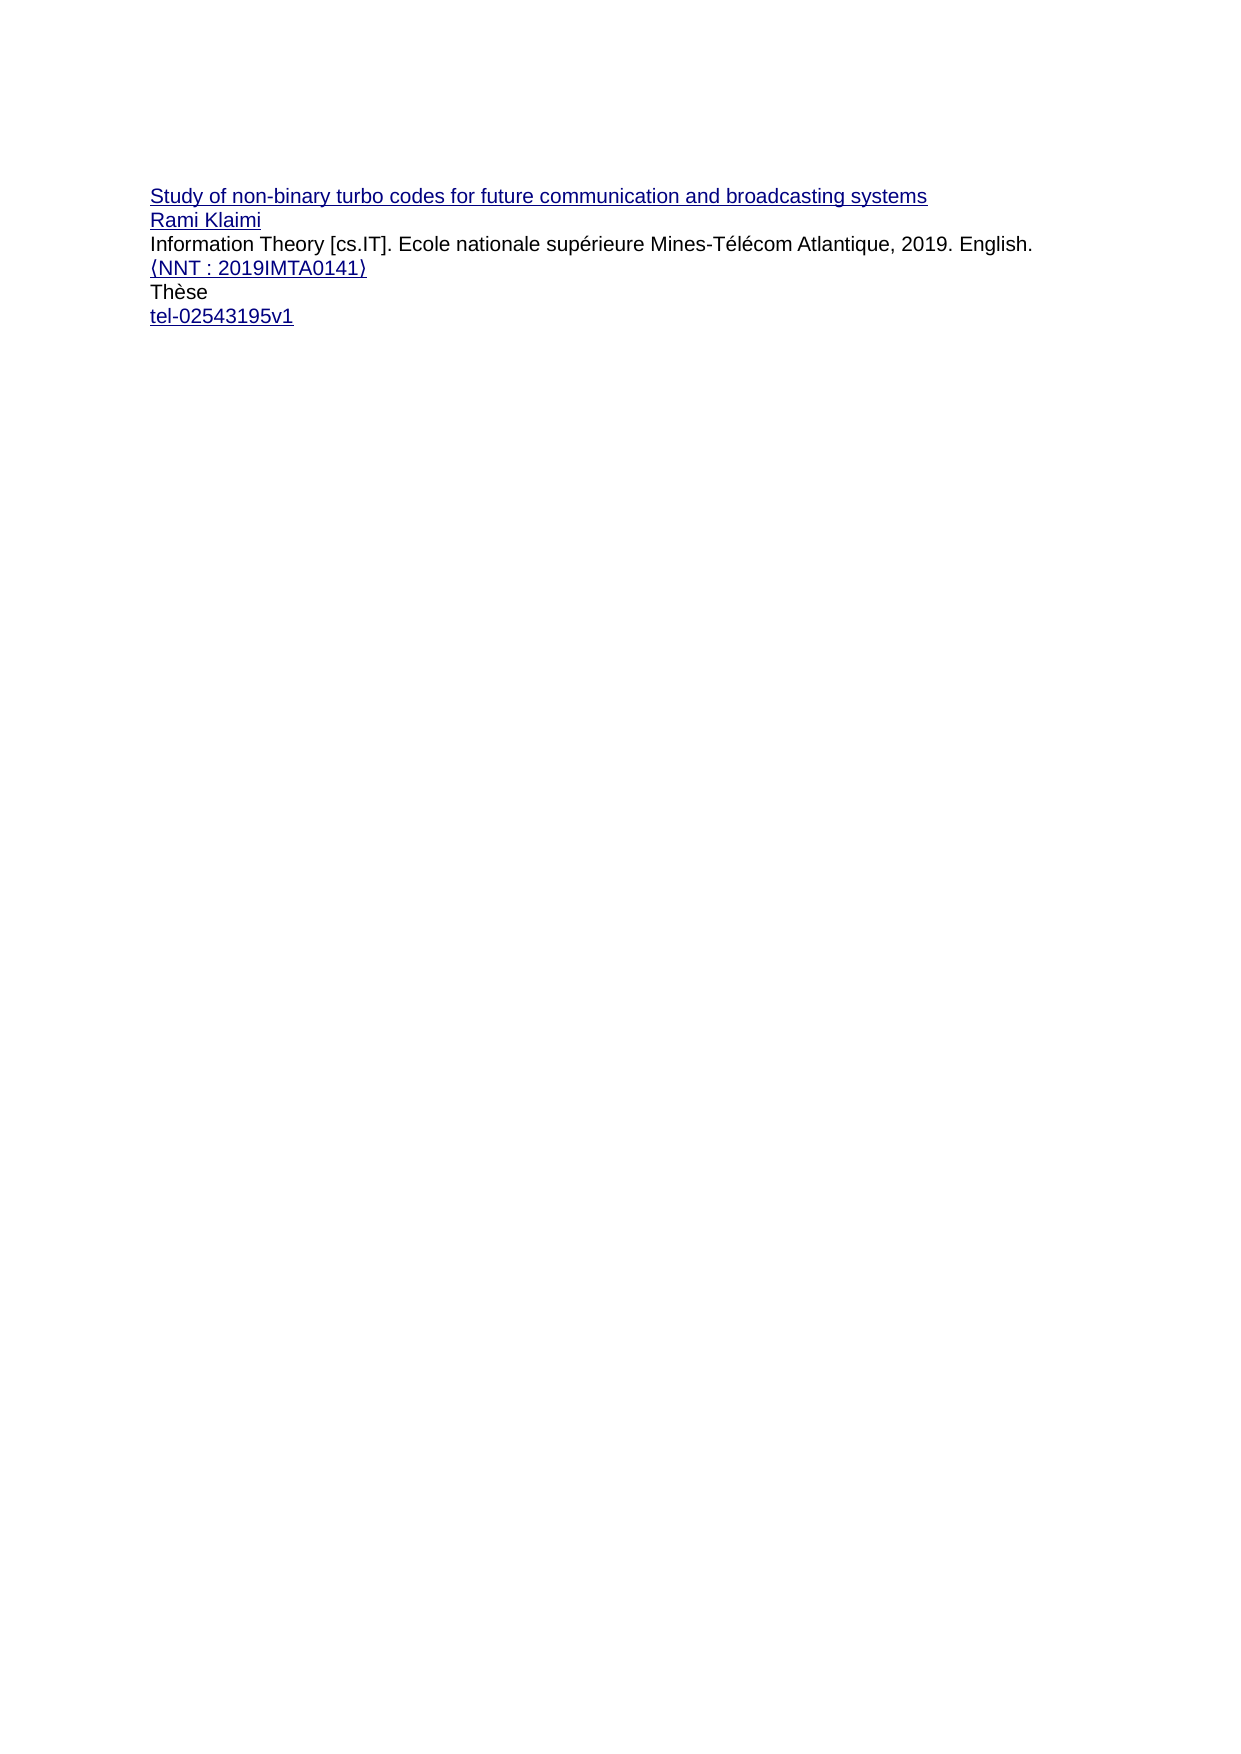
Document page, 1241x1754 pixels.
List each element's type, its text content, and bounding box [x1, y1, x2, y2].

table_header Study of non-binary turbo codes for future communication and broadcasting systems Rami Klaimi Information Theory [cs.IT]. Ecole nationale supérieure Mines-Télécom Atlantique, 2019. English. ⟨NNT : 2019IMTA0141⟩ Thèse tel-02543195v1 [150, 184, 1090, 328]
